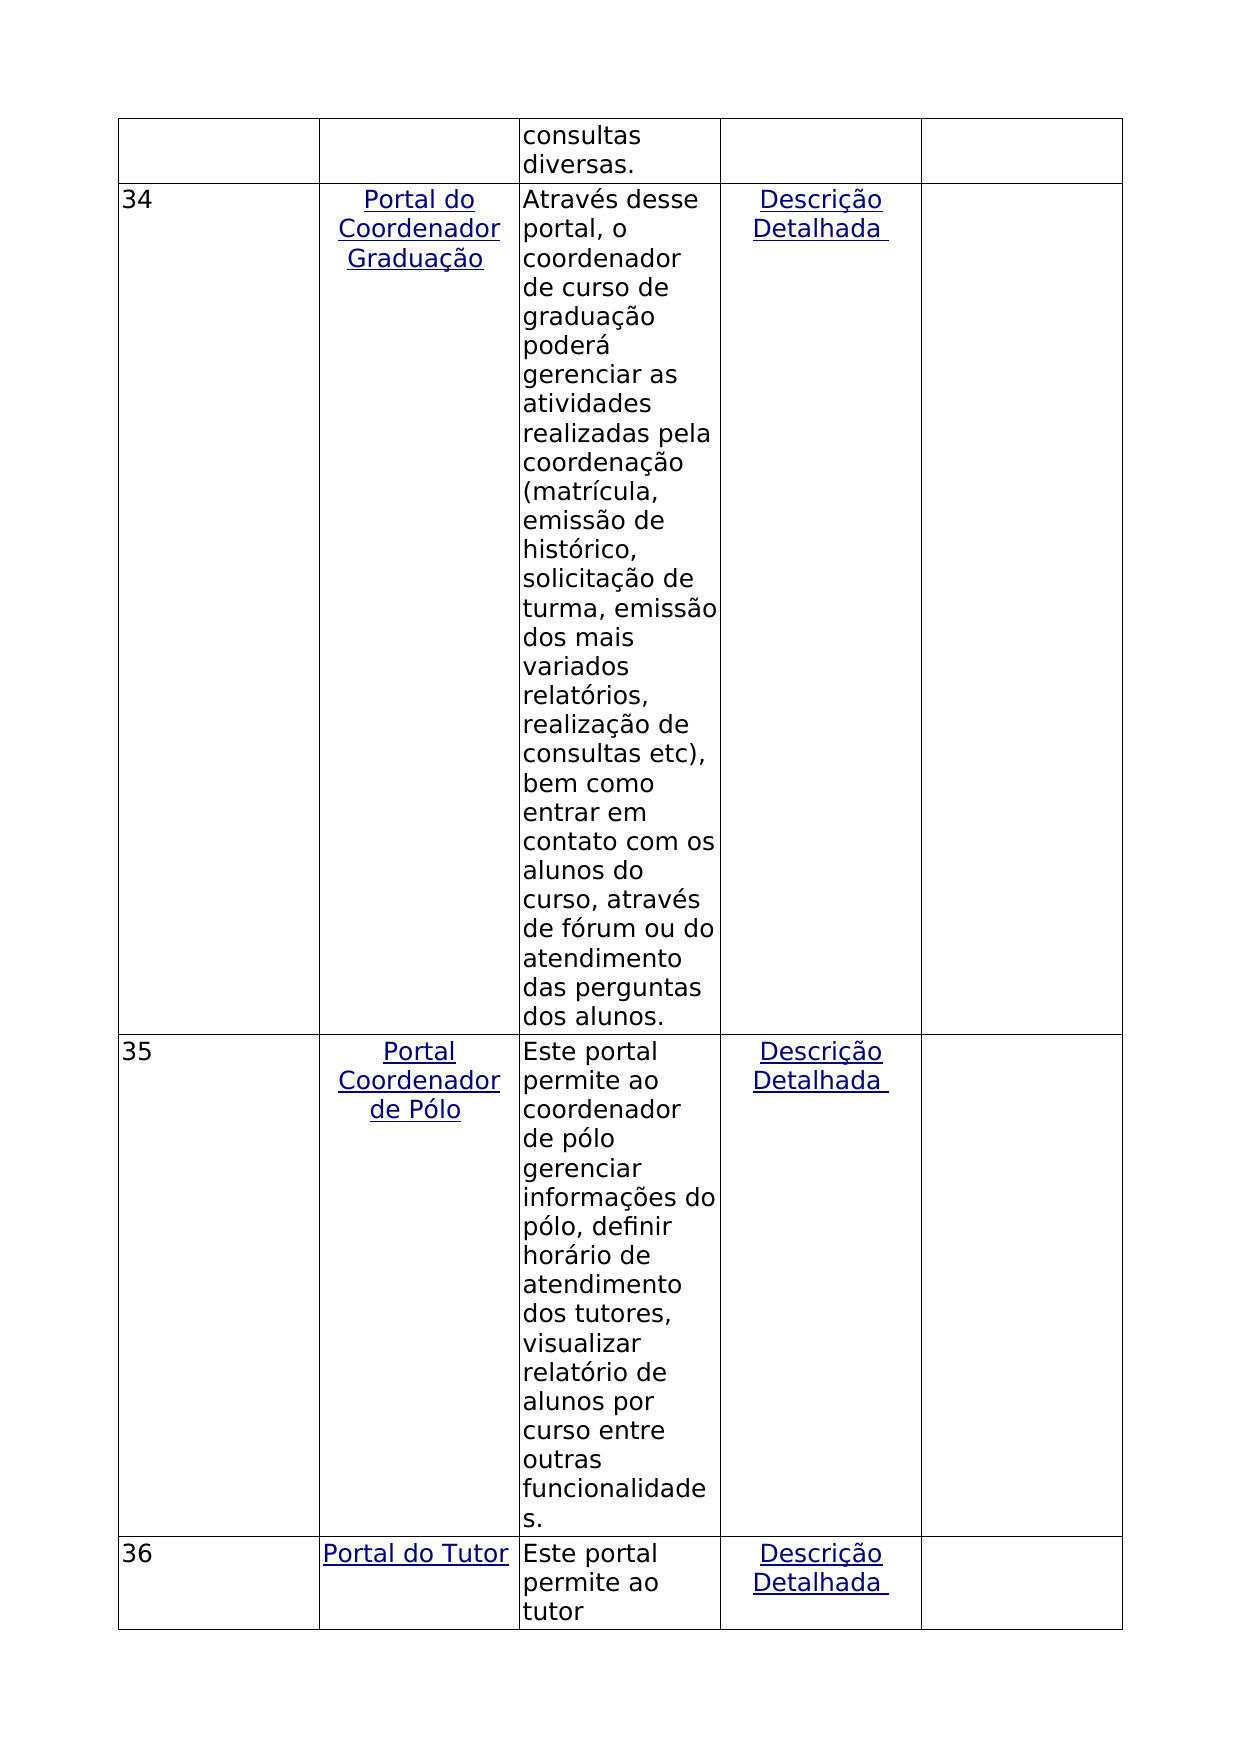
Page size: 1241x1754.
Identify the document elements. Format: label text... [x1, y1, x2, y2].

table_cell 36 [119, 1537, 319, 1629]
table_cell Através desse portal, o coordenador de curso de graduação poderá gerenciar as atividades realizadas pela coordenação (matrícula, emissão de histórico, solicitação de turma, emissão dos mais variados relatórios, realização de consultas etc), bem como entrar em contato com os alunos do curso, através de fórum ou do atendimento das perguntas dos alunos. [520, 184, 720, 1034]
table_cell Descrição Detalhada [721, 1035, 921, 1536]
table_cell Este portal permite ao tutor [520, 1537, 720, 1629]
table_cell [721, 119, 921, 182]
table_cell Portal Coordenador de Pólo [320, 1035, 519, 1536]
table_cell Portal do Tutor [320, 1537, 519, 1629]
table_cell [922, 1035, 1122, 1536]
table_cell [922, 119, 1122, 182]
table_cell Descrição Detalhada [721, 1537, 921, 1629]
table_cell consultas diversas. [520, 119, 720, 182]
table_cell [119, 119, 319, 182]
table_cell [320, 119, 519, 182]
table_cell Este portal permite ao coordenador de pólo gerenciar informações do pólo, definir horário de atendimento dos tutores, visualizar relatório de alunos por curso entre outras funcionalidades. [520, 1035, 720, 1536]
table_cell Descrição Detalhada [721, 184, 921, 1034]
table_cell [922, 184, 1122, 1034]
table_cell 35 [119, 1035, 319, 1536]
table_cell Portal do Coordenador Graduação [320, 184, 519, 1034]
table_cell 34 [119, 184, 319, 1034]
table_cell [922, 1537, 1122, 1629]
